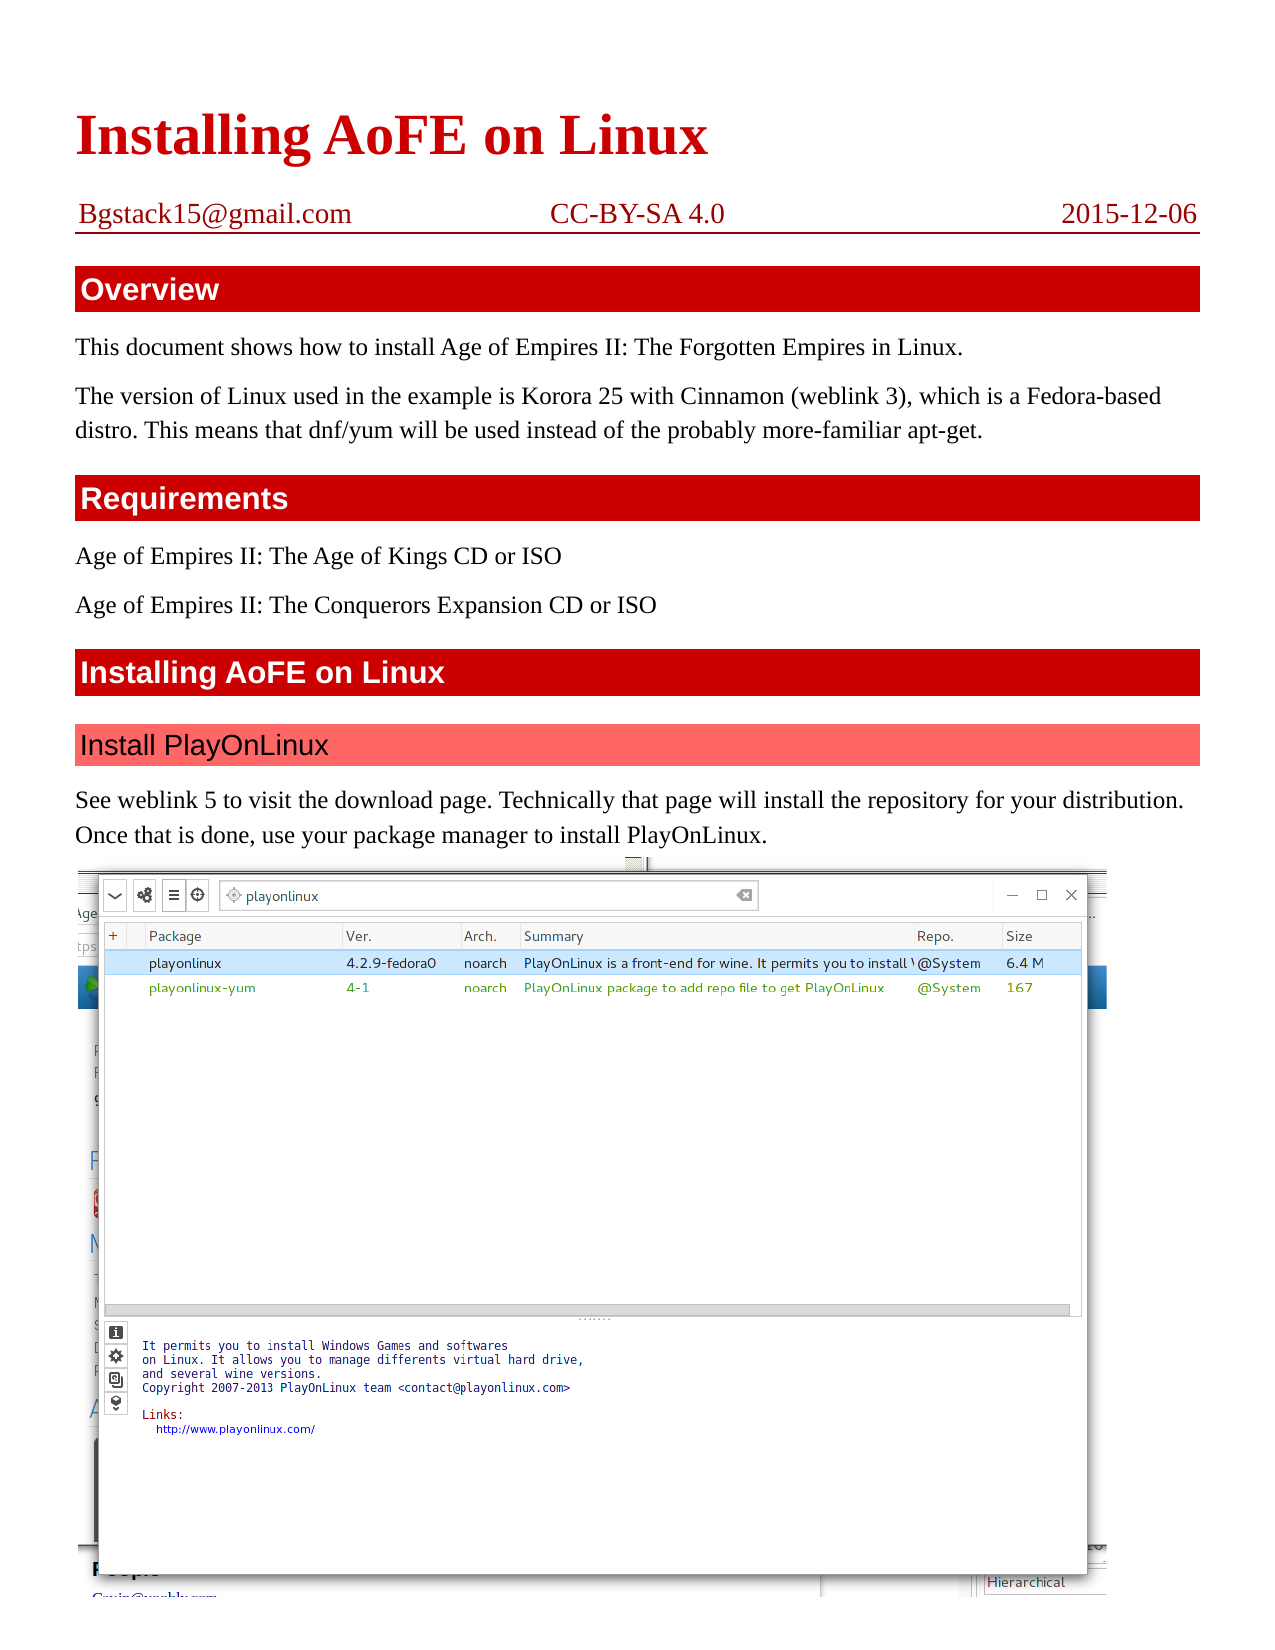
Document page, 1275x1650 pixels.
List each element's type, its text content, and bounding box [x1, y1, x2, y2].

text Age of Empires II: The Age of Kings CD or ISO [75, 541, 1200, 570]
text Age of Empires II: The Conquerors Expansion CD or ISO [75, 590, 1200, 619]
subtitle Install PlayOnLinux [77, 725, 1198, 765]
text This document shows how to install Age of Empires II: The Forgotten Empires in Linux. [75, 332, 1200, 361]
picture [78, 857, 1107, 1597]
text The version of Linux used in the example is Korora 25 with Cinnamon (weblink 3), which is a Fedora-based distro. This means that dnf/yum will be used instead of the probably more-familiar apt-get. [75, 381, 1200, 444]
subtitle Requirements [77, 477, 1198, 519]
title Installing AoFE on Linux [75, 100, 1200, 167]
subtitle Installing AoFE on Linux [77, 652, 1198, 693]
subtitle Overview [77, 268, 1198, 310]
text See weblink 5 to visit the download page. Technically that page will install the repository for your distribution. Once that is done, use your package manager to install PlayOnLinux. [75, 786, 1200, 849]
subtitle Bgstack15@gmail.com CC-BY-SA 4.0 2015-12-06 [75, 193, 1200, 232]
